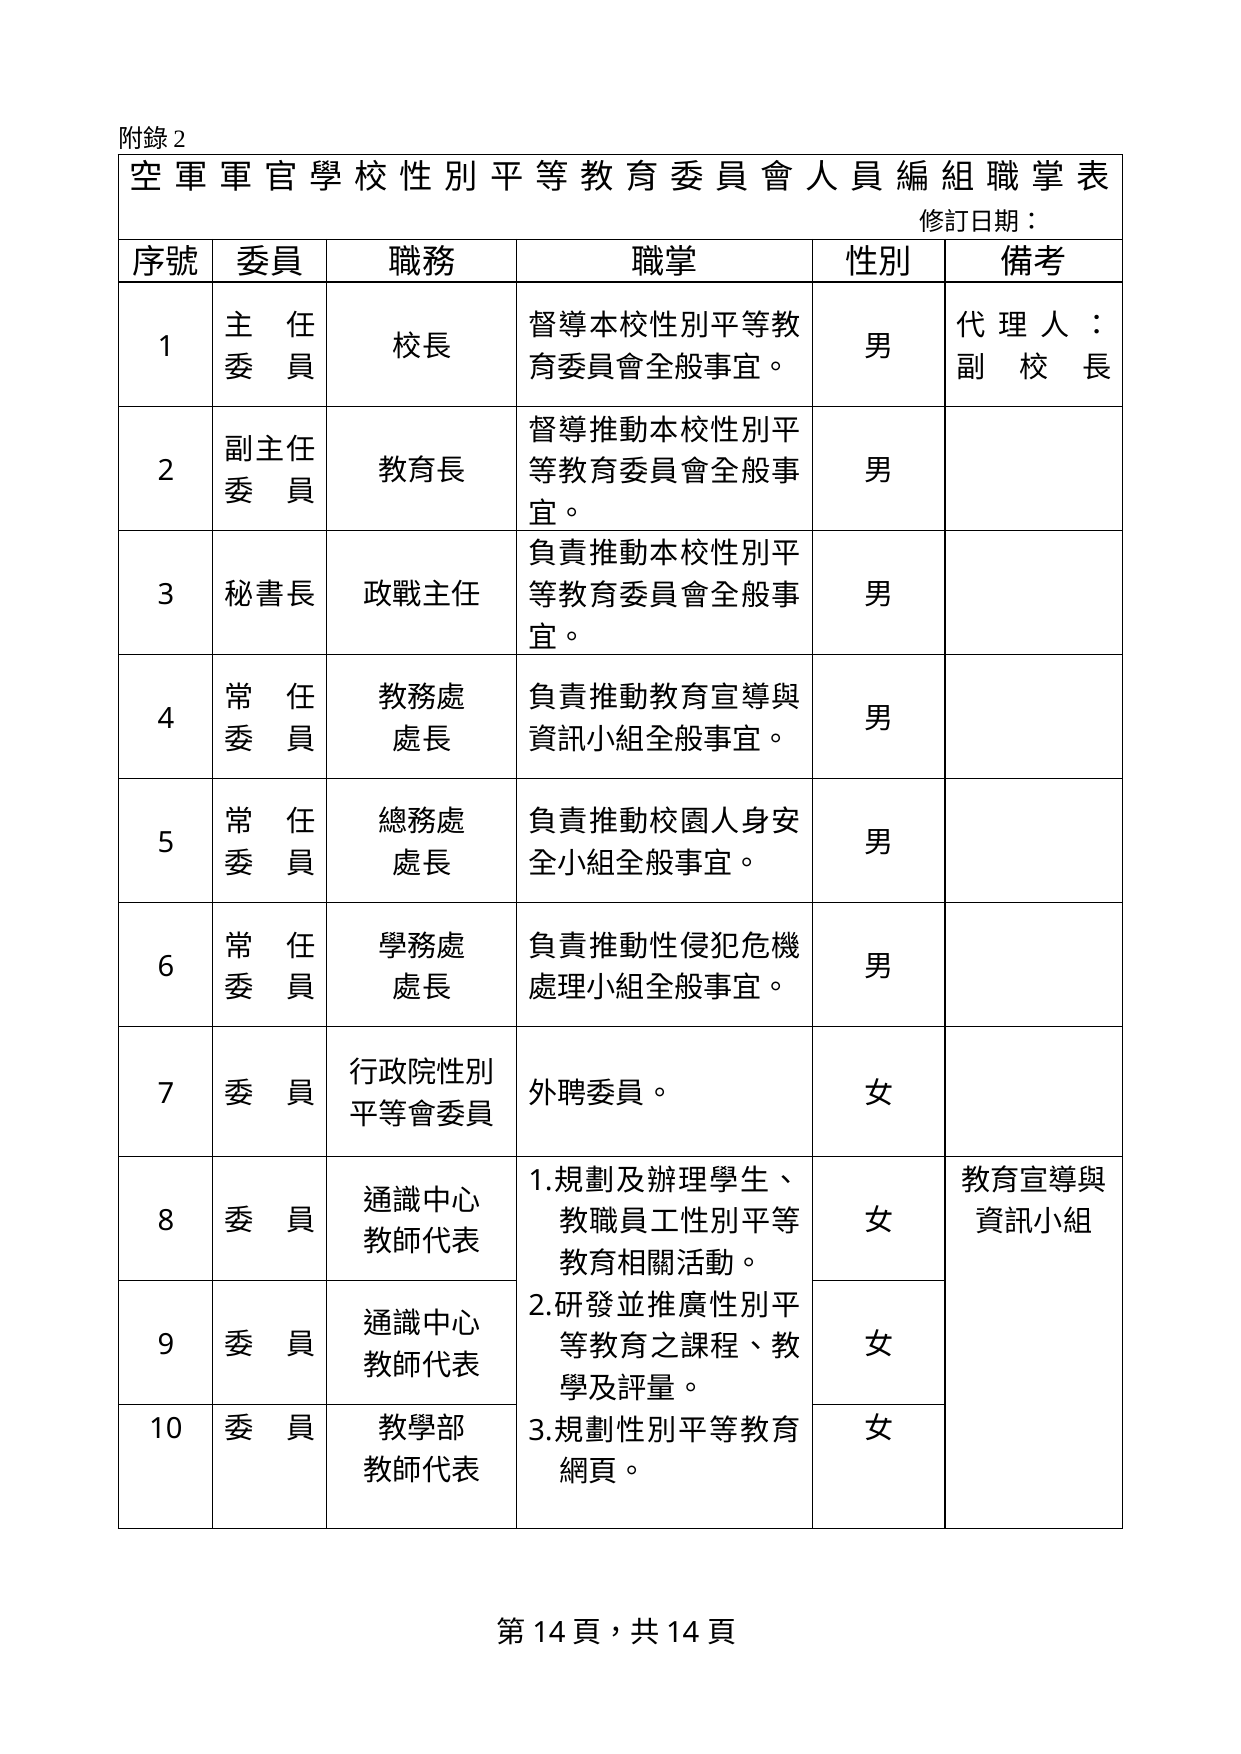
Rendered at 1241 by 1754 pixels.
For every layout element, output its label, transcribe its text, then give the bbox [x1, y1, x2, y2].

table_cell 教務處 處長 [327, 655, 516, 778]
table_cell [946, 407, 1122, 529]
table_cell 負責推動校園人身安全小組全般事宜。 [517, 779, 812, 902]
table_cell 女 [813, 1281, 944, 1404]
table_cell 10 [119, 1405, 212, 1528]
table_cell 性別 [813, 240, 944, 281]
table_cell 職務 [327, 240, 516, 281]
table_cell 9 [119, 1281, 212, 1404]
table_cell 校長 [327, 283, 516, 406]
table_cell 常任 委員 [213, 779, 326, 902]
table_cell 學務處 處長 [327, 903, 516, 1026]
table_cell 督導本校性別平等教育委員會全般事宜。 [517, 283, 812, 406]
table_cell [946, 655, 1122, 778]
table_cell 5 [119, 779, 212, 902]
table_cell 男 [813, 903, 944, 1026]
table_cell 督導推動本校性別平等教育委員會全般事宜。 [517, 407, 812, 529]
table_cell 常任 委員 [213, 655, 326, 778]
table_cell 常任 委員 [213, 903, 326, 1026]
table_cell 通識中心 教師代表 [327, 1281, 516, 1404]
table_cell 教學部 教師代表 [327, 1405, 516, 1528]
table_cell 委員 [213, 1281, 326, 1404]
table_cell 序號 [119, 240, 212, 281]
table_cell 備考 [946, 240, 1122, 281]
table_cell 1 [119, 283, 212, 406]
table_cell 職掌 [517, 240, 812, 281]
table_cell 女 [813, 1027, 944, 1156]
table_header 空軍軍官學校性別平等教育委員會人員編組職掌表 修訂日期： [119, 155, 1122, 239]
table_cell 6 [119, 903, 212, 1026]
table_cell 外聘委員。 [517, 1027, 812, 1156]
table_cell 主任 委員 [213, 283, 326, 406]
table_cell 教育宣導與資訊小組 [946, 1157, 1122, 1528]
table_cell 委員 [213, 240, 326, 281]
table_cell 男 [813, 655, 944, 778]
table_cell 女 [813, 1405, 944, 1528]
table_cell 女 [813, 1157, 944, 1280]
table_cell 秘書長 [213, 531, 326, 654]
table_cell 副主任委員 [213, 407, 326, 529]
table_cell 4 [119, 655, 212, 778]
table_cell 教育長 [327, 407, 516, 529]
table_cell 8 [119, 1157, 212, 1280]
table_cell 7 [119, 1027, 212, 1156]
table_cell 男 [813, 779, 944, 902]
table_cell [946, 779, 1122, 902]
table_cell 男 [813, 283, 944, 406]
table_cell 總務處 處長 [327, 779, 516, 902]
table_cell 1.規劃及辦理學生、教職員工性別平等教育相關活動。 2.研發並推廣性別平等教育之課程、教學及評量。 3.規劃性別平等教育網頁。 4.其他有關性別平等教育之事務。 [517, 1157, 812, 1528]
table_cell 委員 [213, 1157, 326, 1280]
table_cell [946, 531, 1122, 654]
table_cell 委員 [213, 1027, 326, 1156]
table_cell 行政院性別平等會委員 [327, 1027, 516, 1156]
table_cell 男 [813, 531, 944, 654]
table_cell 代理人： 副校長 [946, 283, 1122, 406]
table_cell 3 [119, 531, 212, 654]
text 附錄2 [118, 118, 1152, 154]
table_cell 負責推動性侵犯危機處理小組全般事宜。 [517, 903, 812, 1026]
table_cell [946, 903, 1122, 1026]
table_cell [946, 1027, 1122, 1156]
table_cell 政戰主任 [327, 531, 516, 654]
table_cell 負責推動本校性別平等教育委員會全般事宜。 [517, 531, 812, 654]
table_cell 通識中心 教師代表 [327, 1157, 516, 1280]
table_cell 2 [119, 407, 212, 529]
table_cell 負責推動教育宣導與資訊小組全般事宜。 [517, 655, 812, 778]
table_cell 男 [813, 407, 944, 529]
table_cell 委員 [213, 1405, 326, 1528]
